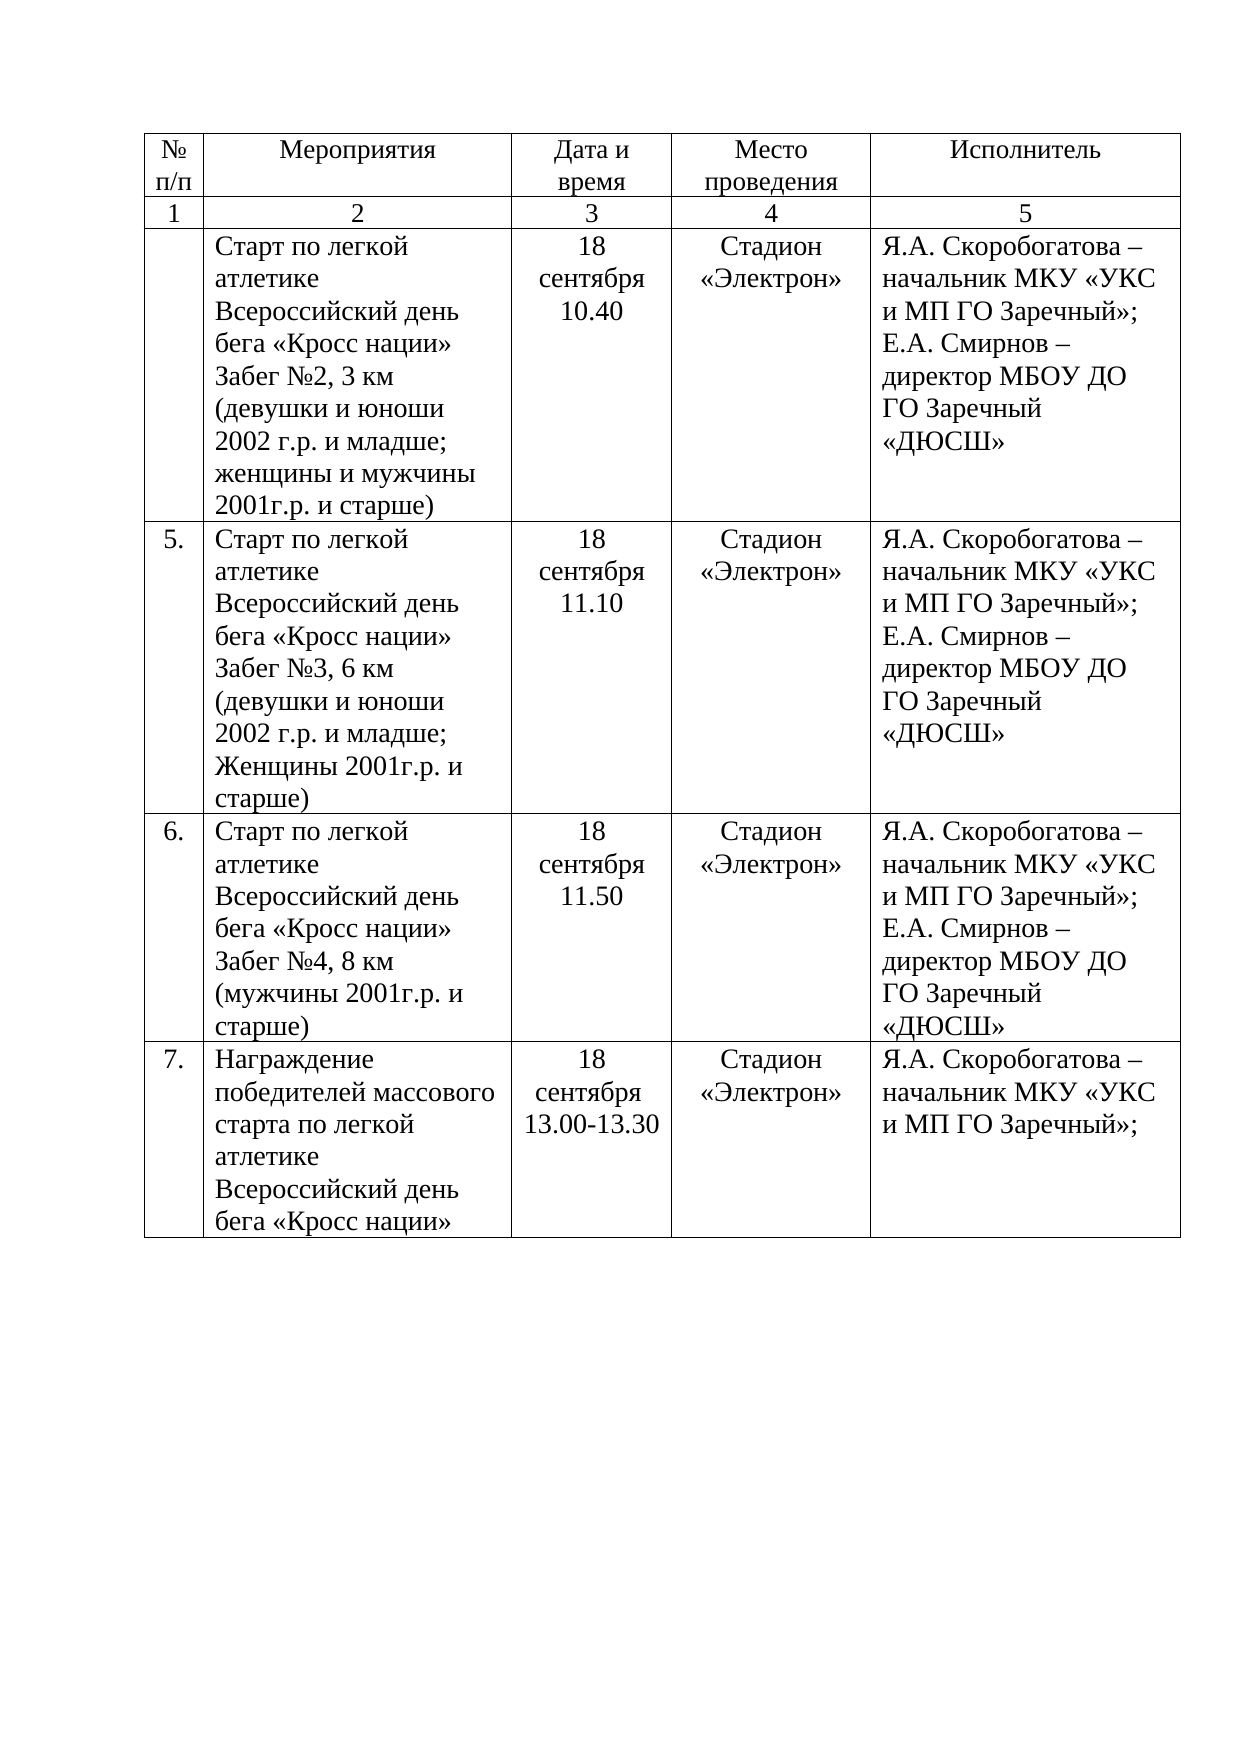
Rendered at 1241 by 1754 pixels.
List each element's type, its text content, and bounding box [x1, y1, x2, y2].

table_cell Я.А. Скоробогатова – начальник МКУ «УКС и МП ГО Заречный»; Е.А. Смирнов – директор МБОУ ДО ГО Заречный «ДЮСШ» [871, 814, 1180, 1041]
table_cell Награждение победителей массового старта по легкой атлетике Всероссийский день бега «Кросс нации» [204, 1042, 511, 1237]
table_cell Стадион «Электрон» [672, 814, 870, 1041]
table_cell 1 [145, 197, 203, 228]
table_cell Я.А. Скоробогатова – начальник МКУ «УКС и МП ГО Заречный»; Е.А. Смирнов – директор МБОУ ДО ГО Заречный «ДЮСШ» [871, 229, 1180, 521]
table_header Место проведения [672, 134, 870, 196]
table_cell 18 сентября 11.50 [512, 814, 671, 1041]
table_header Мероприятия [204, 134, 511, 196]
table_header № п/п [145, 134, 203, 196]
table_cell Стадион «Электрон» [672, 1042, 870, 1237]
table_cell 7. [145, 1042, 203, 1237]
table_cell Я.А. Скоробогатова – начальник МКУ «УКС и МП ГО Заречный»; [871, 1042, 1180, 1237]
table_cell Стадион «Электрон» [672, 522, 870, 813]
table_cell 18 сентября 13.00-13.30 [512, 1042, 671, 1237]
table_cell Я.А. Скоробогатова – начальник МКУ «УКС и МП ГО Заречный»; Е.А. Смирнов – директор МБОУ ДО ГО Заречный «ДЮСШ» [871, 522, 1180, 813]
table_cell Стадион «Электрон» [672, 229, 870, 521]
table_cell [145, 229, 203, 521]
table_cell Старт по легкой атлетике Всероссийский день бега «Кросс нации» Забег №2, 3 км (девушки и юноши 2002 г.р. и младше; женщины и мужчины 2001г.р. и старше) [204, 229, 511, 521]
table_cell 4 [672, 197, 870, 228]
table_cell 3 [512, 197, 671, 228]
table_cell 5 [871, 197, 1180, 228]
table_cell Старт по легкой атлетике Всероссийский день бега «Кросс нации» Забег №4, 8 км (мужчины 2001г.р. и старше) [204, 814, 511, 1041]
table_header Исполнитель [871, 134, 1180, 196]
table_cell 18 сентября 10.40 [512, 229, 671, 521]
table_cell 18 сентября 11.10 [512, 522, 671, 813]
table_header Дата и время [512, 134, 671, 196]
table_cell 2 [204, 197, 511, 228]
table_cell 5. [145, 522, 203, 813]
table_cell Старт по легкой атлетике Всероссийский день бега «Кросс нации» Забег №3, 6 км (девушки и юноши 2002 г.р. и младше; Женщины 2001г.р. и старше) [204, 522, 511, 813]
table_cell 6. [145, 814, 203, 1041]
